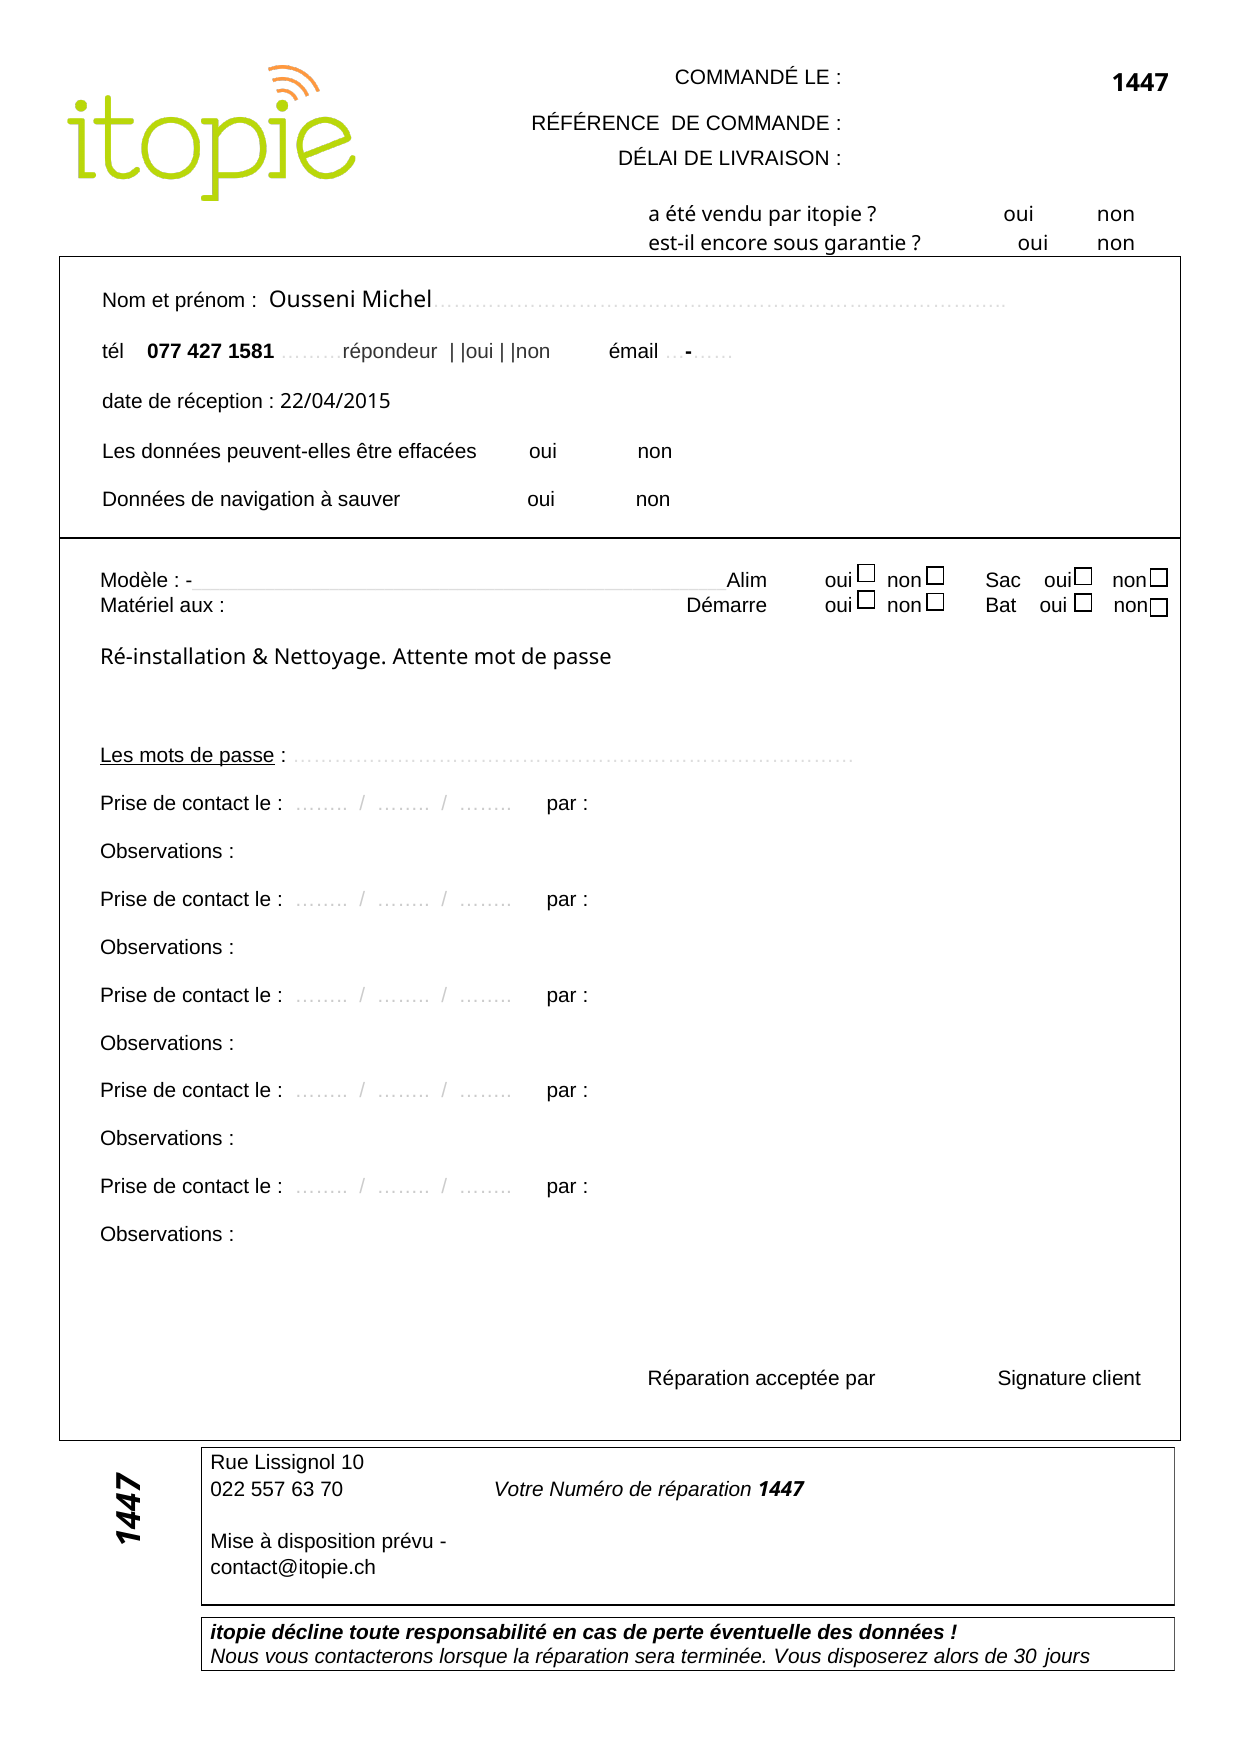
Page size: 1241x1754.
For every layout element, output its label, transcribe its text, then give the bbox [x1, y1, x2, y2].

text est-il encore sous garantie ? oui non [59, 228, 1181, 256]
text Observations : [60, 931, 1180, 958]
table_cell DÉLAI DE LIVRAISON : [490, 140, 847, 175]
text Observations : [60, 836, 1180, 863]
text Ré-installation & Nettoyage. Attente mot de passe [60, 638, 1180, 671]
text Modèle : - Alim oui non Sac oui non [879, 562, 925, 590]
text Nom et prénom : Ousseni Michel……………………………………………………………………….. [60, 280, 1180, 314]
text tél 077 427 1581 ………répondeur | |oui | |non émail …-…… [60, 335, 1180, 362]
text Observations : [60, 1123, 1180, 1150]
text Prise de contact le : …….. / …….. / …….. par : [60, 1075, 1180, 1102]
text Prise de contact le : …….. / …….. / …….. par : [60, 883, 1180, 911]
text Modèle : - Alim oui non Sac oui non [948, 562, 1180, 590]
text Prise de contact le : …….. / …….. / …….. par : [60, 788, 1180, 815]
text Les données peuvent-elles être effacées oui non [60, 436, 1180, 463]
table_header 1447 [847, 59, 1180, 104]
table_cell [847, 140, 1180, 175]
table_header 1447 [59, 1441, 195, 1677]
text date de réception : 22/04/2015 [60, 383, 1180, 415]
text Prise de contact le : …….. / …….. / …….. par : [60, 979, 1180, 1006]
text Observations : [60, 1027, 1180, 1054]
table_header Rue Lissignol 10 022 557 63 70 Votre Numéro de réparation 1447 Mise à disposition prévu - contact@itopie.ch [195, 1441, 1180, 1611]
text Matériel aux : Démarre oui non Bat oui non [60, 590, 1180, 617]
text Observations : [60, 1219, 1180, 1246]
table_header COMMANDÉ LE : [490, 59, 847, 104]
text Les mots de passe : ……………………………………………………………………… [60, 740, 1180, 767]
table_cell RÉFÉRENCE DE COMMANDE : [490, 105, 847, 140]
table_cell itopie décline toute responsabilité en cas de perte éventuelle des données ! Nous vous contacterons lorsque la réparation sera terminée. Vous disposerez alors de 30 jours [195, 1611, 1180, 1677]
text Réparation acceptée par Signature client [60, 1363, 1180, 1390]
table_cell [847, 105, 1180, 140]
text Prise de contact le : …….. / …….. / …….. par : [60, 1171, 1180, 1198]
picture [67, 65, 356, 201]
text a été vendu par itopie ? oui non [59, 199, 1181, 228]
text Données de navigation à sauver oui non [60, 484, 1180, 511]
text Modèle : - Alim oui non Sac oui non [60, 562, 856, 590]
